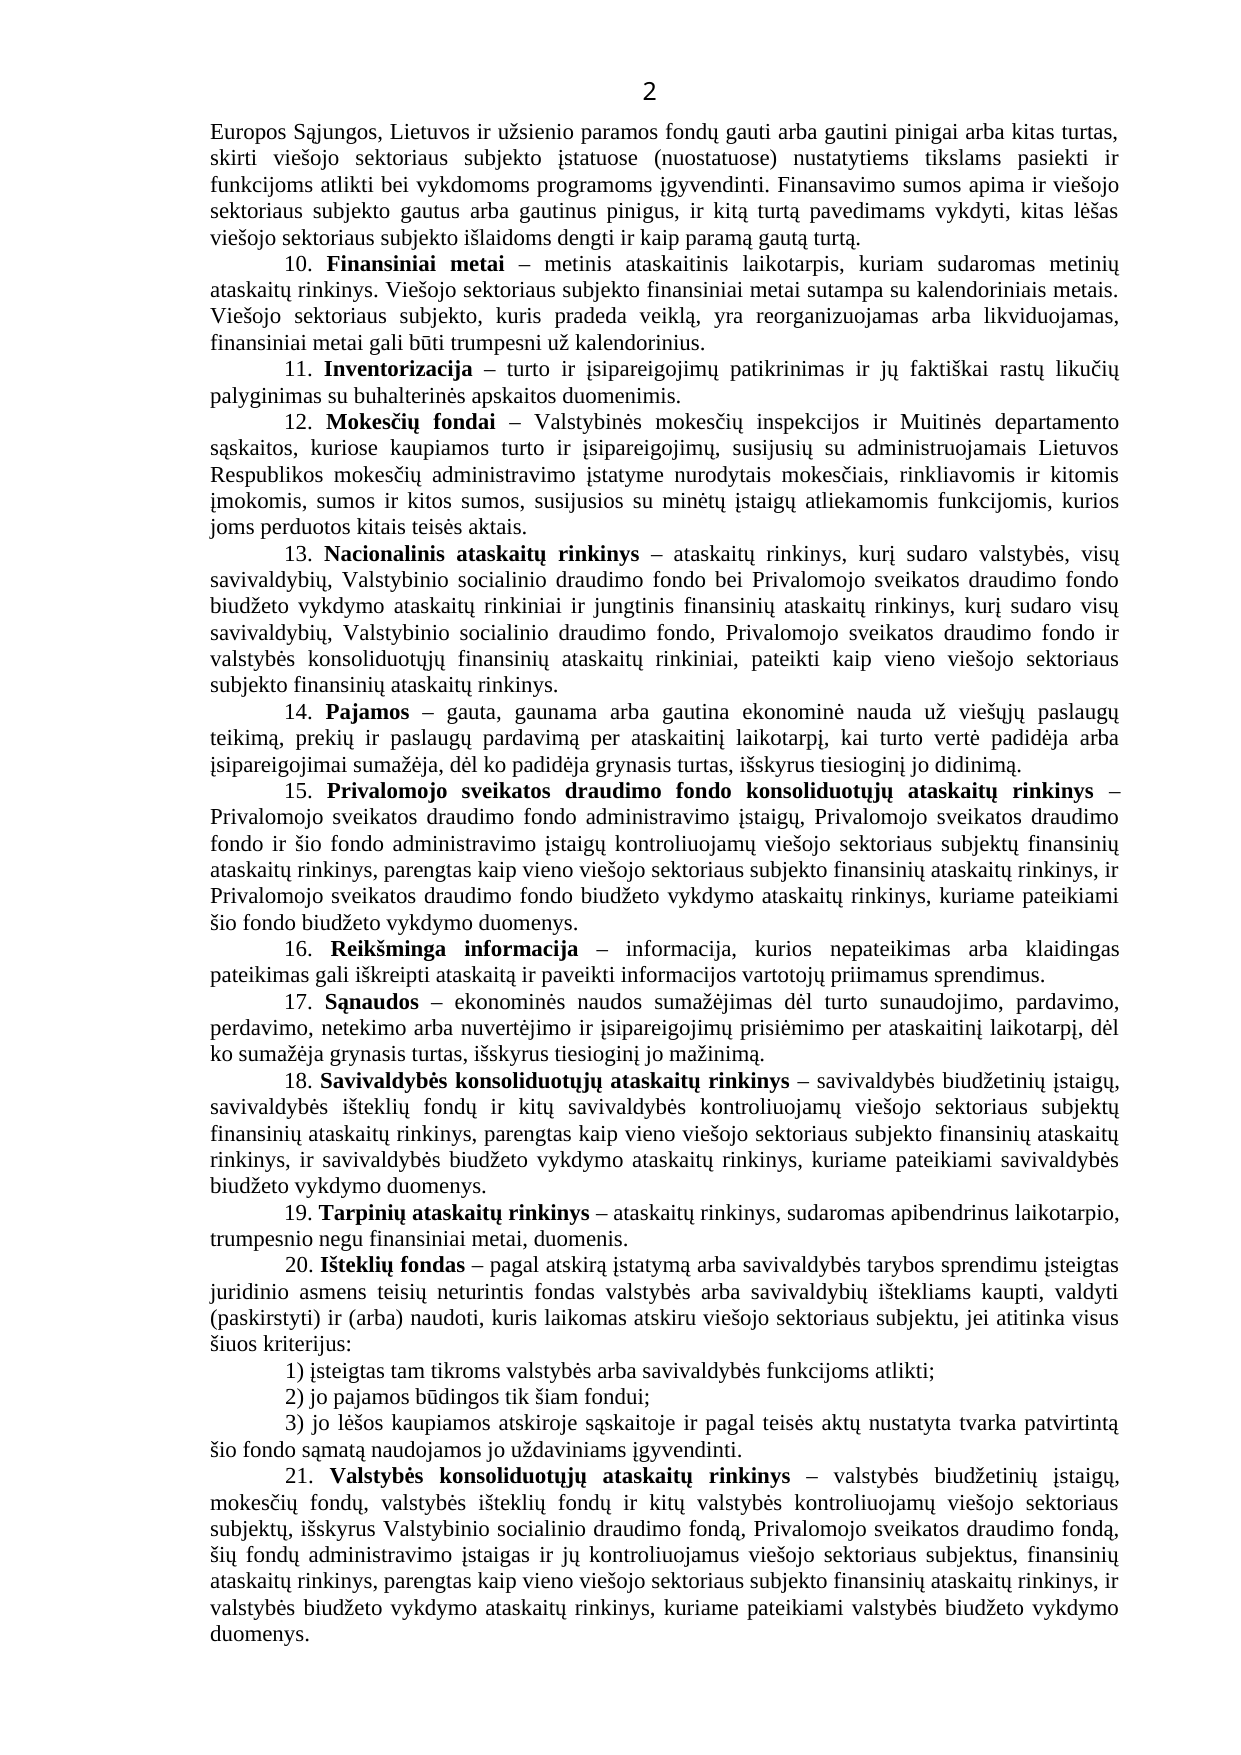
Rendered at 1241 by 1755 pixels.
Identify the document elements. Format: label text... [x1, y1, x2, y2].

text 16. Reikšminga informacija – informacija, kurios nepateikimas arba klaidingas pateikimas gali iškreipti ataskaitą ir paveikti informacijos vartotojų priimamus sprendimus. [210, 935, 1120, 988]
text 2) jo pajamos būdingos tik šiam fondui; [210, 1383, 1120, 1409]
text 11. Inventorizacija – turto ir įsipareigojimų patikrinimas ir jų faktiškai rastų likučių palyginimas su buhalterinės apskaitos duomenimis. [210, 355, 1120, 408]
text 13. Nacionalinis ataskaitų rinkinys – ataskaitų rinkinys, kurį sudaro valstybės, visų savivaldybių, Valstybinio socialinio draudimo fondo bei Privalomojo sveikatos draudimo fondo biudžeto vykdymo ataskaitų rinkiniai ir jungtinis finansinių ataskaitų rinkinys, kurį sudaro visų savivaldybių, Valstybinio socialinio draudimo fondo, Privalomojo sveikatos draudimo fondo ir valstybės konsoliduotųjų finansinių ataskaitų rinkiniai, pateikti kaip vieno viešojo sektoriaus subjekto finansinių ataskaitų rinkinys. [210, 540, 1120, 698]
text 10. Finansiniai metai – metinis ataskaitinis laikotarpis, kuriam sudaromas metinių ataskaitų rinkinys. Viešojo sektoriaus subjekto finansiniai metai sutampa su kalendoriniais metais. Viešojo sektoriaus subjekto, kuris pradeda veiklą, yra reorganizuojamas arba likviduojamas, finansiniai metai gali būti trumpesni už kalendorinius. [210, 250, 1120, 355]
text 20. Išteklių fondas – pagal atskirą įstatymą arba savivaldybės tarybos sprendimu įsteigtas juridinio asmens teisių neturintis fondas valstybės arba savivaldybių ištekliams kaupti, valdyti (paskirstyti) ir (arba) naudoti, kuris laikomas atskiru viešojo sektoriaus subjektu, jei atitinka visus šiuos kriterijus: [210, 1251, 1120, 1357]
text 3) jo lėšos kaupiamos atskiroje sąskaitoje ir pagal teisės aktų nustatyta tvarka patvirtintą šio fondo sąmatą naudojamos jo uždaviniams įgyvendinti. [210, 1409, 1120, 1462]
text 12. Mokesčių fondai – Valstybinės mokesčių inspekcijos ir Muitinės departamento sąskaitos, kuriose kaupiamos turto ir įsipareigojimų, susijusių su administruojamais Lietuvos Respublikos mokesčių administravimo įstatyme nurodytais mokesčiais, rinkliavomis ir kitomis įmokomis, sumos ir kitos sumos, susijusios su minėtų įstaigų atliekamomis funkcijomis, kurios joms perduotos kitais teisės aktais. [210, 408, 1120, 540]
text 19. Tarpinių ataskaitų rinkinys – ataskaitų rinkinys, sudaromas apibendrinus laikotarpio, trumpesnio negu finansiniai metai, duomenis. [210, 1199, 1120, 1251]
text 15. Privalomojo sveikatos draudimo fondo konsoliduotųjų ataskaitų rinkinys – Privalomojo sveikatos draudimo fondo administravimo įstaigų, Privalomojo sveikatos draudimo fondo ir šio fondo administravimo įstaigų kontroliuojamų viešojo sektoriaus subjektų finansinių ataskaitų rinkinys, parengtas kaip vieno viešojo sektoriaus subjekto finansinių ataskaitų rinkinys, ir Privalomojo sveikatos draudimo fondo biudžeto vykdymo ataskaitų rinkinys, kuriame pateikiami šio fondo biudžeto vykdymo duomenys. [210, 777, 1120, 935]
text 17. Sąnaudos – ekonominės naudos sumažėjimas dėl turto sunaudojimo, pardavimo, perdavimo, netekimo arba nuvertėjimo ir įsipareigojimų prisiėmimo per ataskaitinį laikotarpį, dėl ko sumažėja grynasis turtas, išskyrus tiesioginį jo mažinimą. [210, 988, 1120, 1067]
text 21. Valstybės konsoliduotųjų ataskaitų rinkinys – valstybės biudžetinių įstaigų, mokesčių fondų, valstybės išteklių fondų ir kitų valstybės kontroliuojamų viešojo sektoriaus subjektų, išskyrus Valstybinio socialinio draudimo fondą, Privalomojo sveikatos draudimo fondą, šių fondų administravimo įstaigas ir jų kontroliuojamus viešojo sektoriaus subjektus, finansinių ataskaitų rinkinys, parengtas kaip vieno viešojo sektoriaus subjekto finansinių ataskaitų rinkinys, ir valstybės biudžeto vykdymo ataskaitų rinkinys, kuriame pateikiami valstybės biudžeto vykdymo duomenys. [210, 1462, 1120, 1647]
text Europos Sąjungos, Lietuvos ir užsienio paramos fondų gauti arba gautini pinigai arba kitas turtas, skirti viešojo sektoriaus subjekto įstatuose (nuostatuose) nustatytiems tikslams pasiekti ir funkcijoms atlikti bei vykdomoms programoms įgyvendinti. Finansavimo sumos apima ir viešojo sektoriaus subjekto gautus arba gautinus pinigus, ir kitą turtą pavedimams vykdyti, kitas lėšas viešojo sektoriaus subjekto išlaidoms dengti ir kaip paramą gautą turtą. [210, 118, 1120, 250]
text 18. Savivaldybės konsoliduotųjų ataskaitų rinkinys – savivaldybės biudžetinių įstaigų, savivaldybės išteklių fondų ir kitų savivaldybės kontroliuojamų viešojo sektoriaus subjektų finansinių ataskaitų rinkinys, parengtas kaip vieno viešojo sektoriaus subjekto finansinių ataskaitų rinkinys, ir savivaldybės biudžeto vykdymo ataskaitų rinkinys, kuriame pateikiami savivaldybės biudžeto vykdymo duomenys. [210, 1067, 1120, 1199]
text 1) įsteigtas tam tikroms valstybės arba savivaldybės funkcijoms atlikti; [210, 1357, 1120, 1383]
text 14. Pajamos – gauta, gaunama arba gautina ekonominė nauda už viešųjų paslaugų teikimą, prekių ir paslaugų pardavimą per ataskaitinį laikotarpį, kai turto vertė padidėja arba įsipareigojimai sumažėja, dėl ko padidėja grynasis turtas, išskyrus tiesioginį jo didinimą. [210, 698, 1120, 777]
